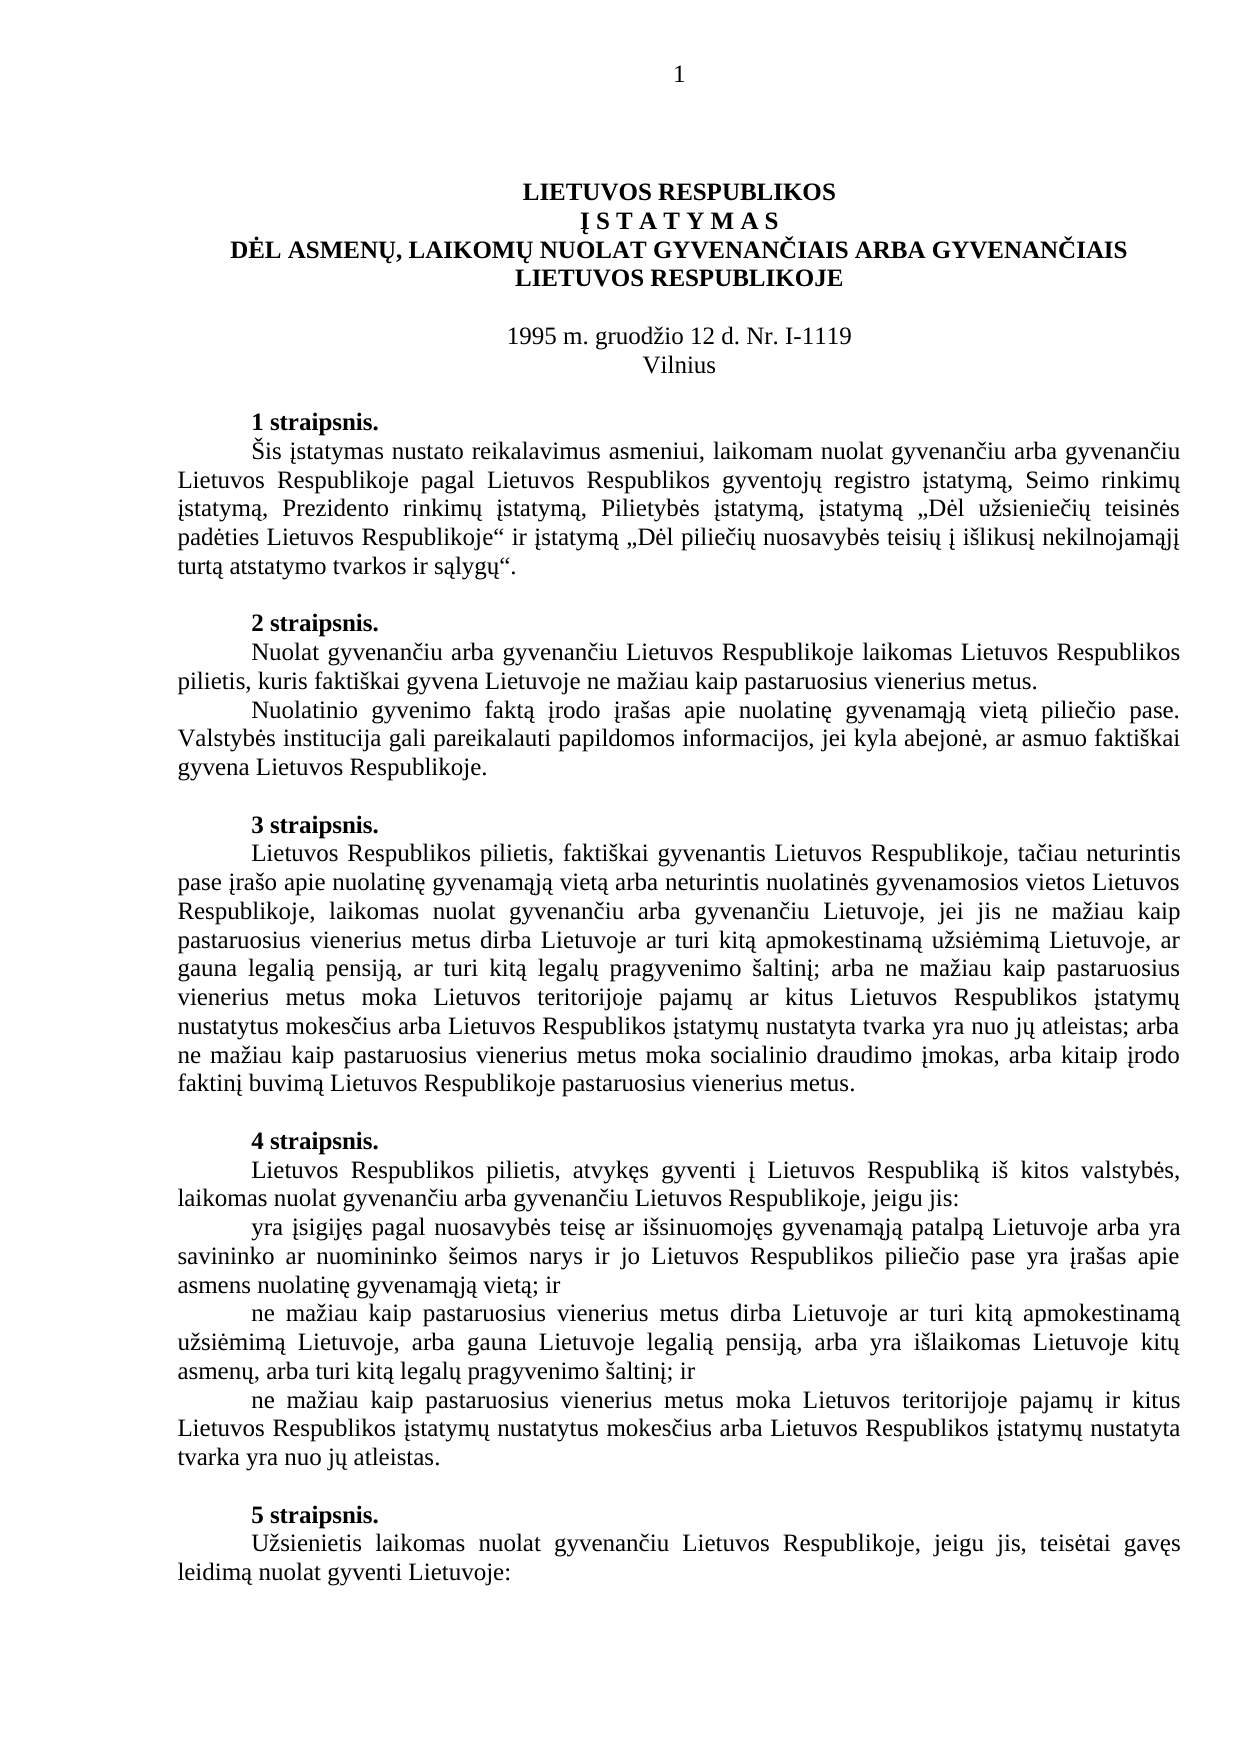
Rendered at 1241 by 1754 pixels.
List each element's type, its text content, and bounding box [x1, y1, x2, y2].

text Lietuvos Respublikos pilietis, atvykęs gyventi į Lietuvos Respubliką iš kitos valstybės, laikomas nuolat gyvenančiu arba gyvenančiu Lietuvos Respublikoje, jeigu jis: [177, 1155, 1181, 1212]
text 2 straipsnis. [177, 608, 1181, 637]
text Vilnius [177, 350, 1181, 378]
text Šis įstatymas nustato reikalavimus asmeniui, laikomam nuolat gyvenančiu arba gyvenančiu Lietuvos Respublikoje pagal Lietuvos Respublikos gyventojų registro įstatymą, Seimo rinkimų įstatymą, Prezidento rinkimų įstatymą, Pilietybės įstatymą, įstatymą „Dėl užsieniečių teisinės padėties Lietuvos Respublikoje“ ir įstatymą „Dėl piliečių nuosavybės teisių į išlikusį nekilnojamąjį turtą atstatymo tvarkos ir sąlygų“. [177, 436, 1181, 580]
text 4 straipsnis. [177, 1126, 1181, 1155]
text yra įsigijęs pagal nuosavybės teisę ar išsinuomojęs gyvenamąją patalpą Lietuvoje arba yra savininko ar nuomininko šeimos narys ir jo Lietuvos Respublikos piliečio pase yra įrašas apie asmens nuolatinę gyvenamąją vietą; ir [177, 1212, 1181, 1298]
text Į S T A T Y M A S [177, 206, 1181, 235]
text DĖL ASMENŲ, LAIKOMŲ NUOLAT GYVENANČIAIS ARBA GYVENANČIAIS LIETUVOS RESPUBLIKOJE [177, 235, 1181, 292]
text 3 straipsnis. [177, 810, 1181, 838]
text Užsienietis laikomas nuolat gyvenančiu Lietuvos Respublikoje, jeigu jis, teisėtai gavęs leidimą nuolat gyventi Lietuvoje: [177, 1528, 1181, 1586]
text 1 straipsnis. [177, 407, 1181, 436]
text Nuolatinio gyvenimo faktą įrodo įrašas apie nuolatinę gyvenamąją vietą piliečio pase. Valstybės institucija gali pareikalauti papildomos informacijos, jei kyla abejonė, ar asmuo faktiškai gyvena Lietuvos Respublikoje. [177, 695, 1181, 781]
text ne mažiau kaip pastaruosius vienerius metus dirba Lietuvoje ar turi kitą apmokestinamą užsiėmimą Lietuvoje, arba gauna Lietuvoje legalią pensiją, arba yra išlaikomas Lietuvoje kitų asmenų, arba turi kitą legalų pragyvenimo šaltinį; ir [177, 1298, 1181, 1385]
text ne mažiau kaip pastaruosius vienerius metus moka Lietuvos teritorijoje pajamų ir kitus Lietuvos Respublikos įstatymų nustatytus mokesčius arba Lietuvos Respublikos įstatymų nustatyta tvarka yra nuo jų atleistas. [177, 1385, 1181, 1471]
text 1995 m. gruodžio 12 d. Nr. I-1119 [177, 321, 1181, 350]
text Lietuvos Respublikos pilietis, faktiškai gyvenantis Lietuvos Respublikoje, tačiau neturintis pase įrašo apie nuolatinę gyvenamąją vietą arba neturintis nuolatinės gyvenamosios vietos Lietuvos Respublikoje, laikomas nuolat gyvenančiu arba gyvenančiu Lietuvoje, jei jis ne mažiau kaip pastaruosius vienerius metus dirba Lietuvoje ar turi kitą apmokestinamą užsiėmimą Lietuvoje, ar gauna legalią pensiją, ar turi kitą legalų pragyvenimo šaltinį; arba ne mažiau kaip pastaruosius vienerius metus moka Lietuvos teritorijoje pajamų ar kitus Lietuvos Respublikos įstatymų nustatytus mokesčius arba Lietuvos Respublikos įstatymų nustatyta tvarka yra nuo jų atleistas; arba ne mažiau kaip pastaruosius vienerius metus moka socialinio draudimo įmokas, arba kitaip įrodo faktinį buvimą Lietuvos Respublikoje pastaruosius vienerius metus. [177, 838, 1181, 1097]
text 5 straipsnis. [177, 1500, 1181, 1528]
text Nuolat gyvenančiu arba gyvenančiu Lietuvos Respublikoje laikomas Lietuvos Respublikos pilietis, kuris faktiškai gyvena Lietuvoje ne mažiau kaip pastaruosius vienerius metus. [177, 637, 1181, 695]
text LIETUVOS RESPUBLIKOS [177, 177, 1181, 206]
